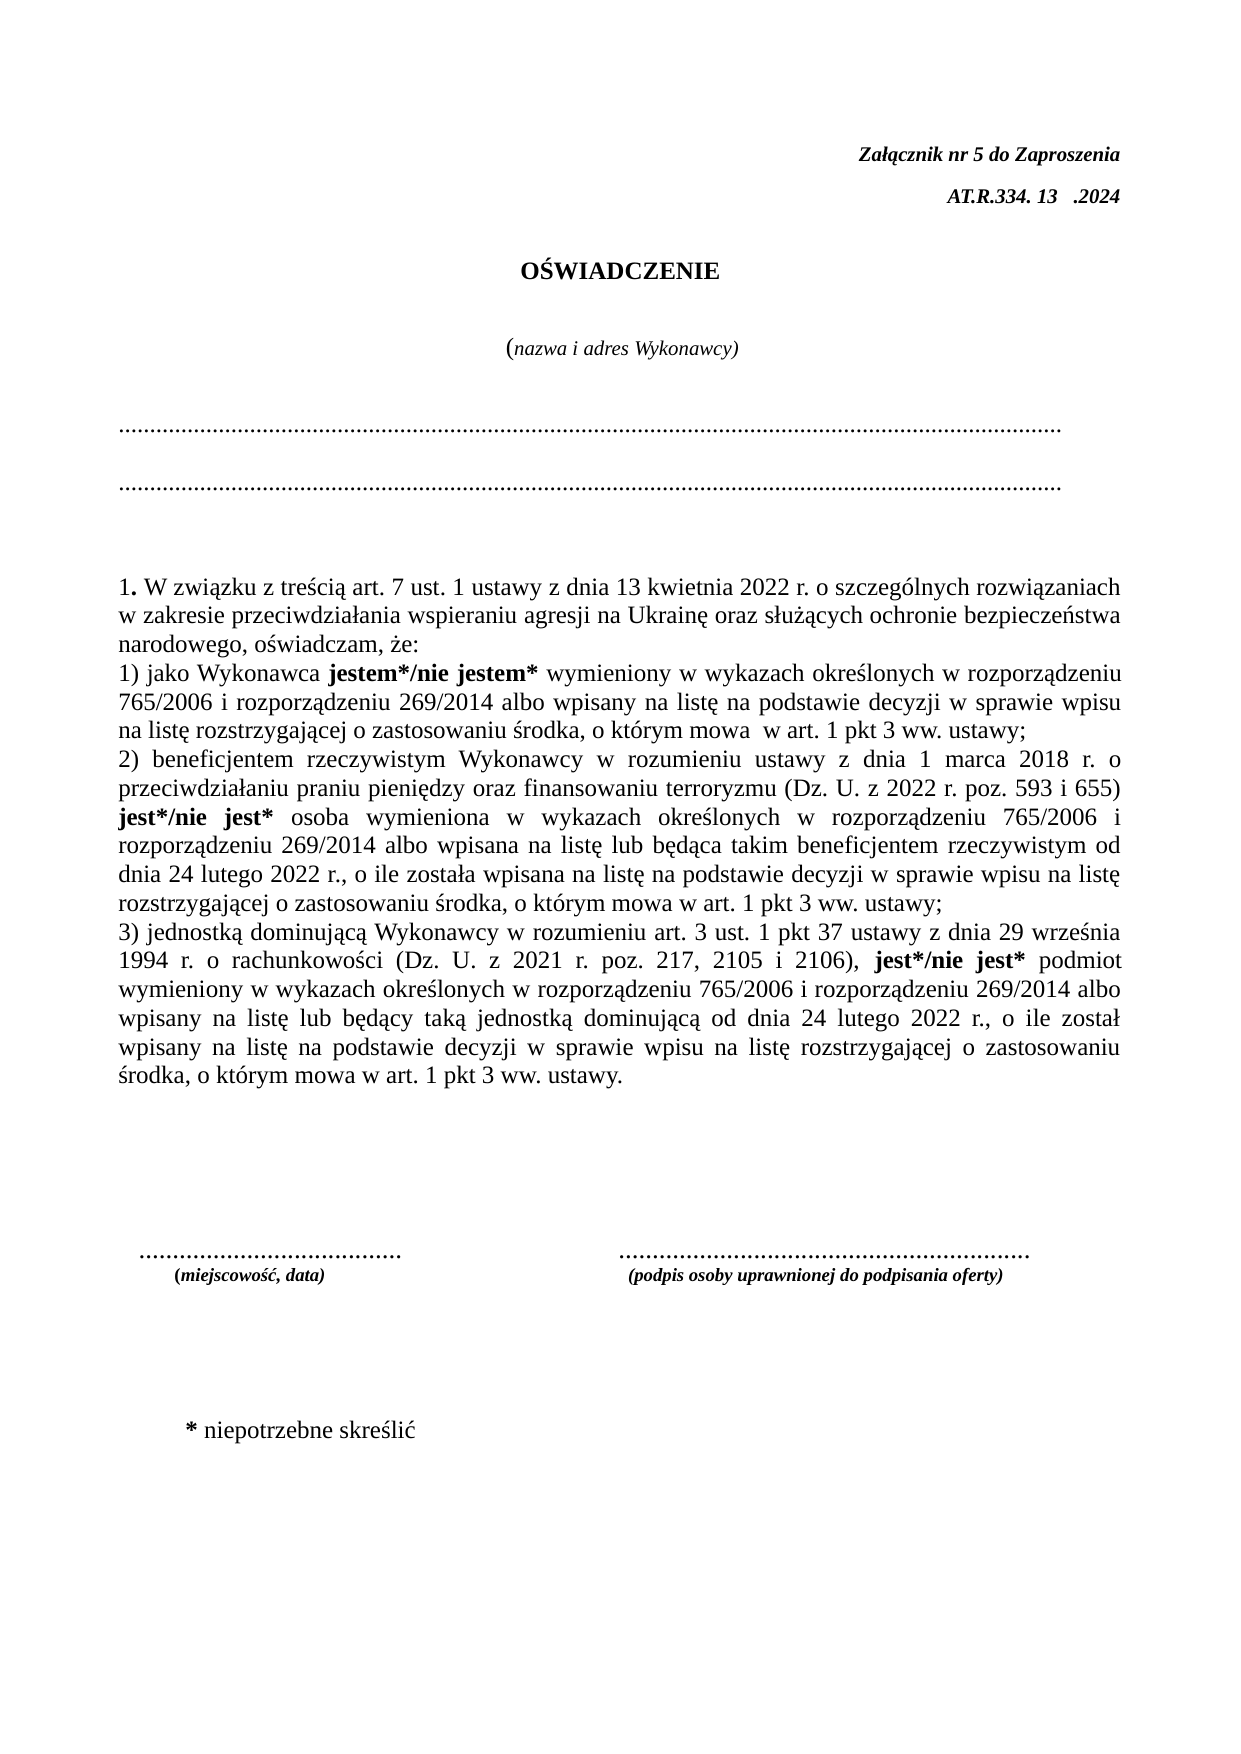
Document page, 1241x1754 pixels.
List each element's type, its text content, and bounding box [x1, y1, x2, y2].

text (miejscowość, data) (podpis osoby uprawnionej do podpisania oferty) [118, 1264, 1122, 1286]
text AT.R.334. 13 .2024 [118, 184, 1122, 208]
list * niepotrzebne skreślić [185, 1415, 1122, 1444]
text Załącznik nr 5 do Zaproszenia [118, 142, 1122, 166]
text 1. W związku z treścią art. 7 ust. 1 ustawy z dnia 13 kwietnia 2022 r. o szczególnych rozwiązaniach w zakresie przeciwdziałania wspieraniu agresji na Ukrainę oraz służących ochronie bezpieczeństwa narodowego, oświadczam, że: [118, 572, 1122, 658]
text ....................................................................................................................................................... [118, 467, 1122, 496]
text ....................................... ............................................................. [118, 1233, 1122, 1264]
text ....................................................................................................................................................... [118, 409, 1122, 438]
text OŚWIADCZENIE [118, 256, 1122, 285]
text 3) jednostką dominującą Wykonawcy w rozumieniu art. 3 ust. 1 pkt 37 ustawy z dnia 29 września 1994 r. o rachunkowości (Dz. U. z 2021 r. poz. 217, 2105 i 2106), jest*/nie jest* podmiot wymieniony w wykazach określonych w rozporządzeniu 765/2006 i rozporządzeniu 269/2014 albo wpisany na listę lub będący taką jednostką dominującą od dnia 24 lutego 2022 r., o ile został wpisany na listę na podstawie decyzji w sprawie wpisu na listę rozstrzygającej o zastosowaniu środka, o którym mowa w art. 1 pkt 3 ww. ustawy. [118, 917, 1122, 1089]
text 1) jako Wykonawca jestem*/nie jestem* wymieniony w wykazach określonych w rozporządzeniu 765/2006 i rozporządzeniu 269/2014 albo wpisany na listę na podstawie decyzji w sprawie wpisu na listę rozstrzygającej o zastosowaniu środka, o którym mowa w art. 1 pkt 3 ww. ustawy; [118, 658, 1122, 744]
text 2) beneficjentem rzeczywistym Wykonawcy w rozumieniu ustawy z dnia 1 marca 2018 r. o przeciwdziałaniu praniu pieniędzy oraz finansowaniu terroryzmu (Dz. U. z 2022 r. poz. 593 i 655) jest*/nie jest* osoba wymieniona w wykazach określonych w rozporządzeniu 765/2006 i rozporządzeniu 269/2014 albo wpisana na listę lub będąca takim beneficjentem rzeczywistym od dnia 24 lutego 2022 r., o ile została wpisana na listę na podstawie decyzji w sprawie wpisu na listę rozstrzygającej o zastosowaniu środka, o którym mowa w art. 1 pkt 3 ww. ustawy; [118, 744, 1122, 917]
text (nazwa i adres Wykonawcy) [118, 332, 1122, 361]
